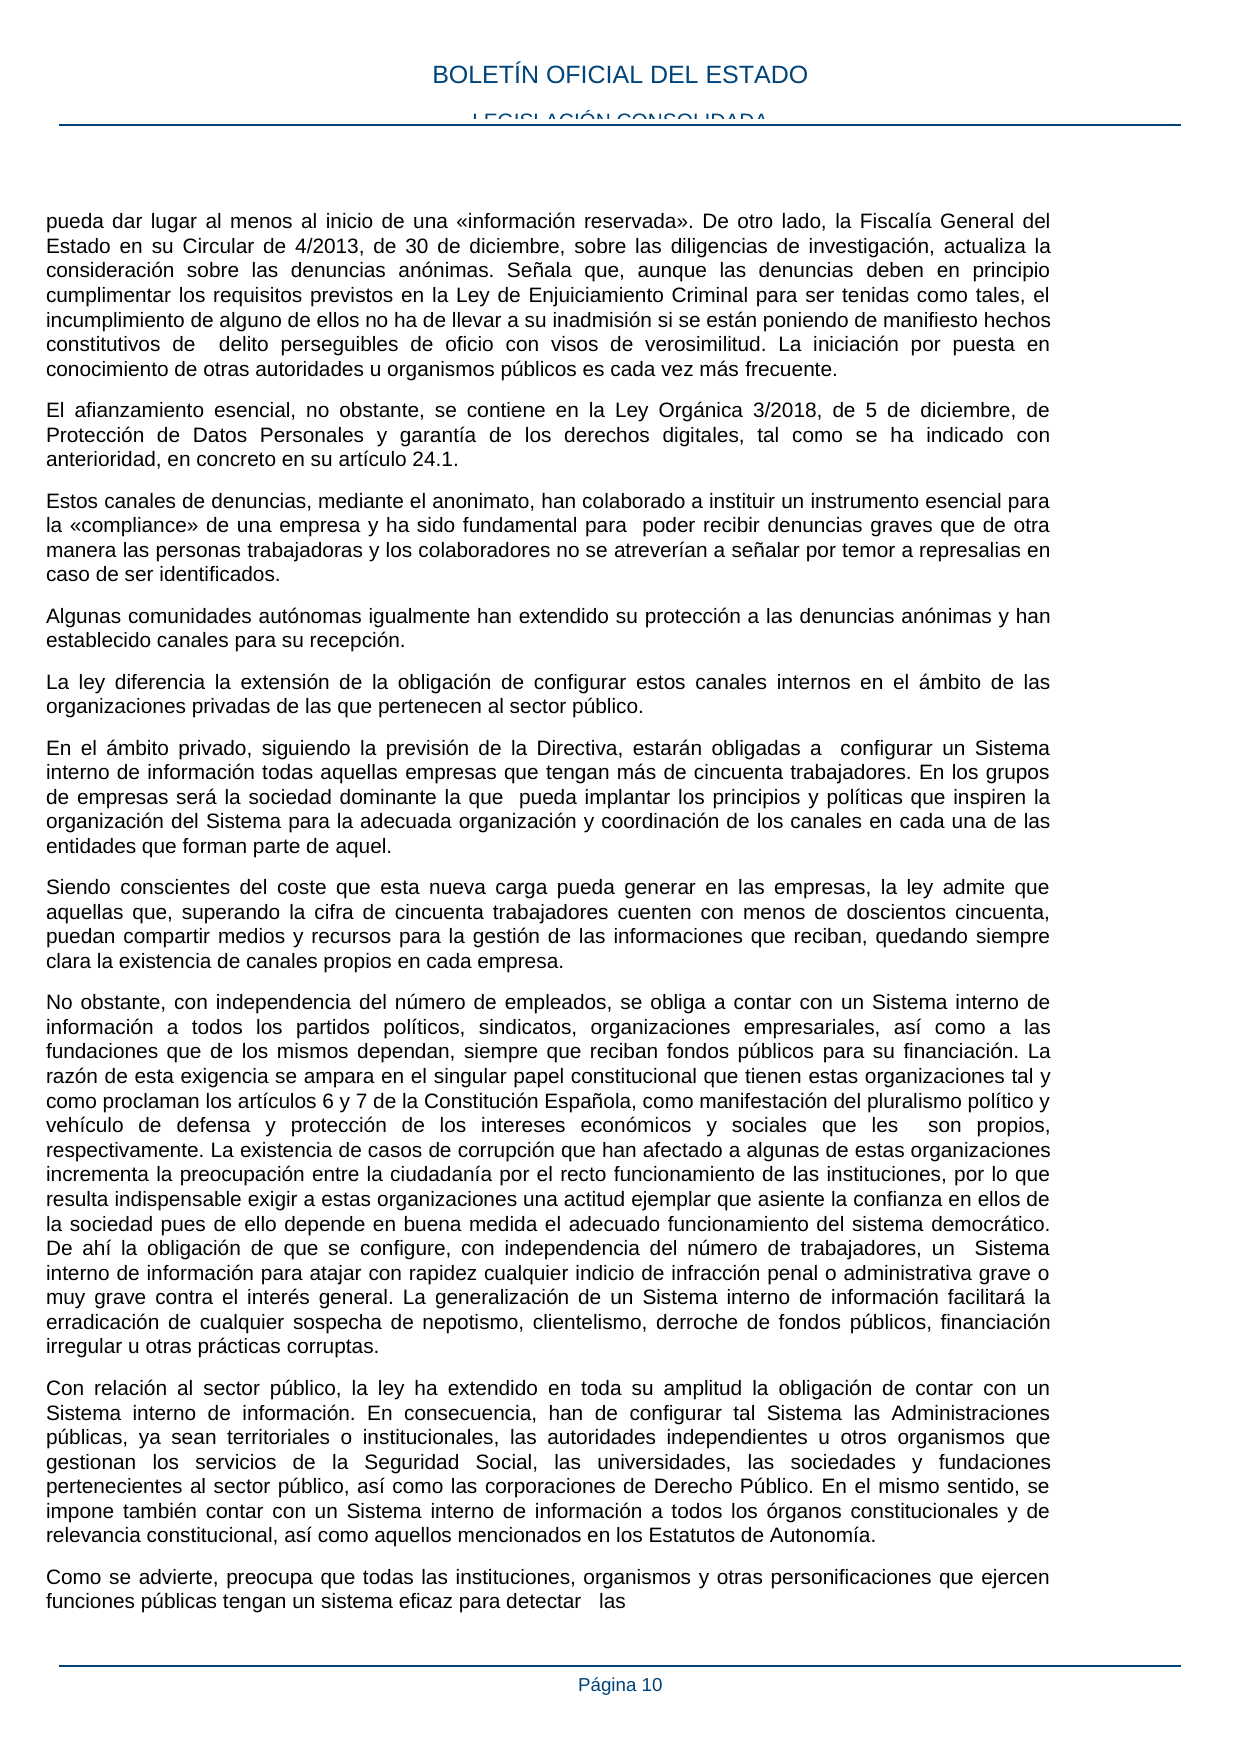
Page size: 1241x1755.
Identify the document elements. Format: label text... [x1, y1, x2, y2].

text El afianzamiento esencial, no obstante, se contiene en la Ley Orgánica 3/2018, de 5 de diciembre, de Protección de Datos Personales y garantía de los derechos digitales, tal como se ha indicado con anterioridad, en concreto en su artículo 24.1. [46, 398, 1052, 471]
text Estos canales de denuncias, mediante el anonimato, han colaborado a instituir un instrumento esencial para la «compliance» de una empresa y ha sido fundamental para poder recibir denuncias graves que de otra manera las personas trabajadoras y los colaboradores no se atreverían a señalar por temor a represalias en caso de ser identificados. [46, 488, 1052, 586]
text Como se advierte, preocupa que todas las instituciones, organismos y otras personificaciones que ejercen funciones públicas tengan un sistema eficaz para detectar las [46, 1564, 1052, 1613]
text En el ámbito privado, siguiendo la previsión de la Directiva, estarán obligadas a configurar un Sistema interno de información todas aquellas empresas que tengan más de cincuenta trabajadores. En los grupos de empresas será la sociedad dominante la que pueda implantar los principios y políticas que inspiren la organización del Sistema para la adecuada organización y coordinación de los canales en cada una de las entidades que forman parte de aquel. [46, 735, 1052, 858]
text La ley diferencia la extensión de la obligación de configurar estos canales internos en el ámbito de las organizaciones privadas de las que pertenecen al sector público. [46, 669, 1052, 718]
text pueda dar lugar al menos al inicio de una «información reservada». De otro lado, la Fiscalía General del Estado en su Circular de 4/2013, de 30 de diciembre, sobre las diligencias de investigación, actualiza la consideración sobre las denuncias anónimas. Señala que, aunque las denuncias deben en principio cumplimentar los requisitos previstos en la Ley de Enjuiciamiento Criminal para ser tenidas como tales, el incumplimiento de alguno de ellos no ha de llevar a su inadmisión si se están poniendo de manifiesto hechos constitutivos de delito perseguibles de oficio con visos de verosimilitud. La iniciación por puesta en conocimiento de otras autoridades u organismos públicos es cada vez más frecuente. [46, 209, 1052, 381]
text No obstante, con independencia del número de empleados, se obliga a contar con un Sistema interno de información a todos los partidos políticos, sindicatos, organizaciones empresariales, así como a las fundaciones que de los mismos dependan, siempre que reciban fondos públicos para su financiación. La razón de esta exigencia se ampara en el singular papel constitucional que tienen estas organizaciones tal y como proclaman los artículos 6 y 7 de la Constitución Española, como manifestación del pluralismo político y vehículo de defensa y protección de los intereses económicos y sociales que les son propios, respectivamente. La existencia de casos de corrupción que han afectado a algunas de estas organizaciones incrementa la preocupación entre la ciudadanía por el recto funcionamiento de las instituciones, por lo que resulta indispensable exigir a estas organizaciones una actitud ejemplar que asiente la confianza en ellos de la sociedad pues de ello depende en buena medida el adecuado funcionamiento del sistema democrático. De ahí la obligación de que se configure, con independencia del número de trabajadores, un Sistema interno de información para atajar con rapidez cualquier indicio de infracción penal o administrativa grave o muy grave contra el interés general. La generalización de un Sistema interno de información facilitará la erradicación de cualquier sospecha de nepotismo, clientelismo, derroche de fondos públicos, financiación irregular u otras prácticas corruptas. [46, 990, 1052, 1358]
text Con relación al sector público, la ley ha extendido en toda su amplitud la obligación de contar con un Sistema interno de información. En consecuencia, han de configurar tal Sistema las Administraciones públicas, ya sean territoriales o institucionales, las autoridades independientes u otros organismos que gestionan los servicios de la Seguridad Social, las universidades, las sociedades y fundaciones pertenecientes al sector público, así como las corporaciones de Derecho Público. En el mismo sentido, se impone también contar con un Sistema interno de información a todos los órganos constitucionales y de relevancia constitucional, así como aquellos mencionados en los Estatutos de Autonomía. [46, 1376, 1052, 1547]
text Siendo conscientes del coste que esta nueva carga pueda generar en las empresas, la ley admite que aquellas que, superando la cifra de cincuenta trabajadores cuenten con menos de doscientos cincuenta, puedan compartir medios y recursos para la gestión de las informaciones que reciban, quedando siempre clara la existencia de canales propios en cada empresa. [46, 875, 1052, 973]
text Algunas comunidades autónomas igualmente han extendido su protección a las denuncias anónimas y han establecido canales para su recepción. [46, 603, 1052, 652]
